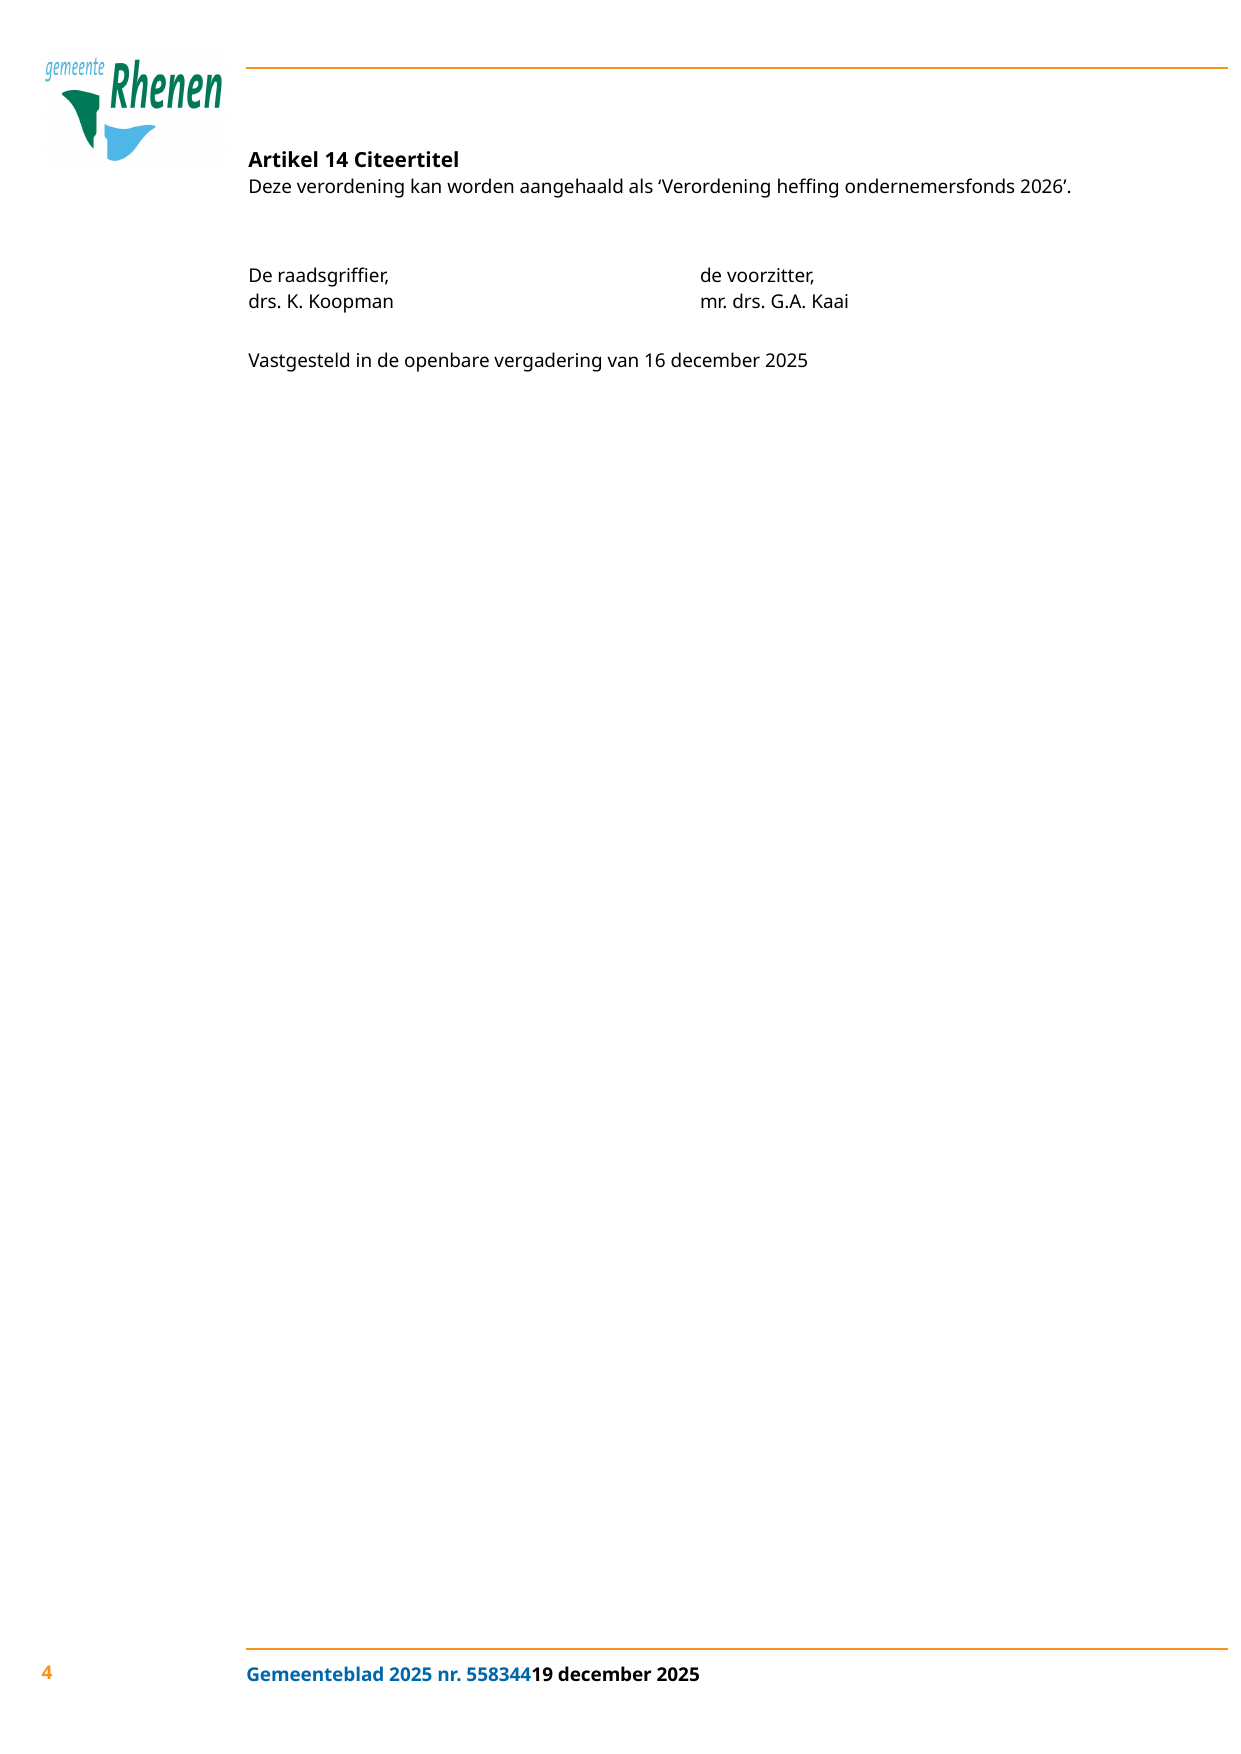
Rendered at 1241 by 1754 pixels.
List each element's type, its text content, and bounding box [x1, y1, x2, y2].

table_cell mr. drs. G.A. Kaai [700, 288, 1152, 314]
table_cell drs. K. Koopman [248, 288, 700, 314]
table_header de voorzitter, [700, 263, 1152, 288]
text Deze verordening kan worden aangehaald als ‘Verordening heffing ondernemersfonds 2026’. [248, 174, 1152, 199]
table_header De raadsgriffier, [248, 263, 700, 288]
text Vastgesteld in de openbare vergadering van 16 december 2025 [248, 347, 1152, 372]
picture [41, 47, 231, 172]
text Artikel 14 Citeertitel [248, 145, 1152, 174]
